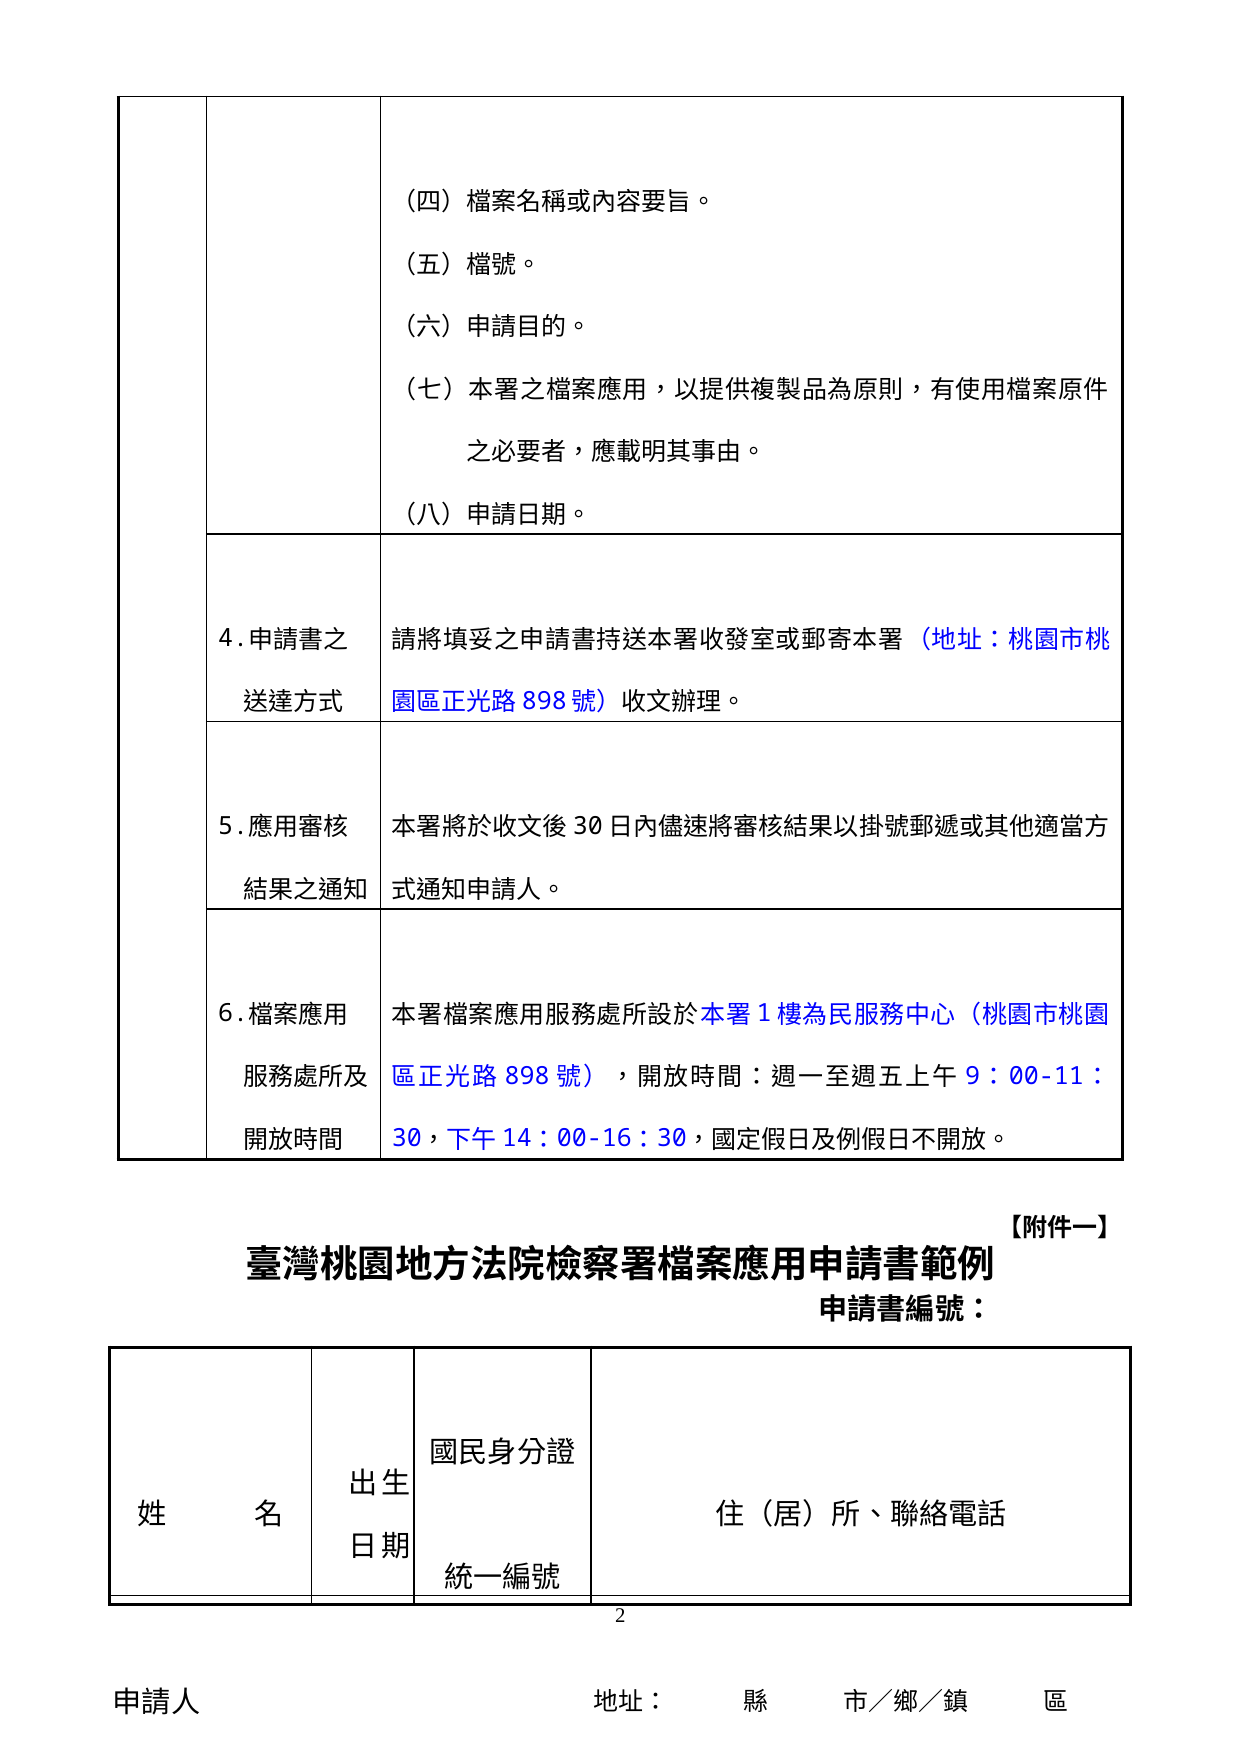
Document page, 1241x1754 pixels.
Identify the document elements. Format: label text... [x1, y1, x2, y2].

table_cell （四）檔案名稱或內容要旨。 （五）檔號。 （六）申請目的。 （七）本署之檔案應用，以提供複製品為原則，有使用檔案原件之必要者，應載明其事由。 （八）申請日期。 [381, 97, 1121, 533]
table_cell [415, 1596, 590, 1603]
table_cell 本署將於收文後30日內儘速將審核結果以掛號郵遞或其他適當方式通知申請人。 [381, 722, 1121, 908]
table_header 姓 名 [111, 1349, 311, 1595]
text 申請書編號： [818, 1286, 1122, 1328]
table_header 出生 日期 [312, 1349, 413, 1595]
table_cell 年 月 日 [312, 1596, 413, 1603]
table_cell 請將填妥之申請書持送本署收發室或郵寄本署（地址：桃園市桃園區正光路898號）收文辦理。 [381, 535, 1121, 721]
text 【附件一】 [118, 1203, 1122, 1244]
table_cell 申請人 [111, 1596, 311, 1603]
table_cell 本署檔案應用服務處所設於本署1樓為民服務中心（桃園市桃園區正光路898號），開放時間：週一至週五上午9：00-11：30，下午14：00-16：30，國定假日及例假日不開放。 [381, 910, 1121, 1158]
table_header 住（居）所、聯絡電話 [592, 1349, 1129, 1595]
table_cell 地址： 縣 市／鄉／鎮 區 路／街 巷 弄 號 樓 電話：(H) (O) 行動電話： 傳真： E-Mail： [592, 1596, 1129, 1603]
table_cell 4.申請書之送達方式 [207, 535, 380, 721]
table_cell [120, 97, 206, 1158]
table_cell 6.檔案應用服務處所及開放時間 [207, 910, 380, 1158]
table_cell [207, 97, 380, 533]
text 臺灣桃園地方法院檢察署檔案應用申請書範例 [118, 1244, 1122, 1286]
table_header 國民身分證 統一編號 [415, 1349, 590, 1595]
table_cell 5.應用審核結果之通知 [207, 722, 380, 908]
